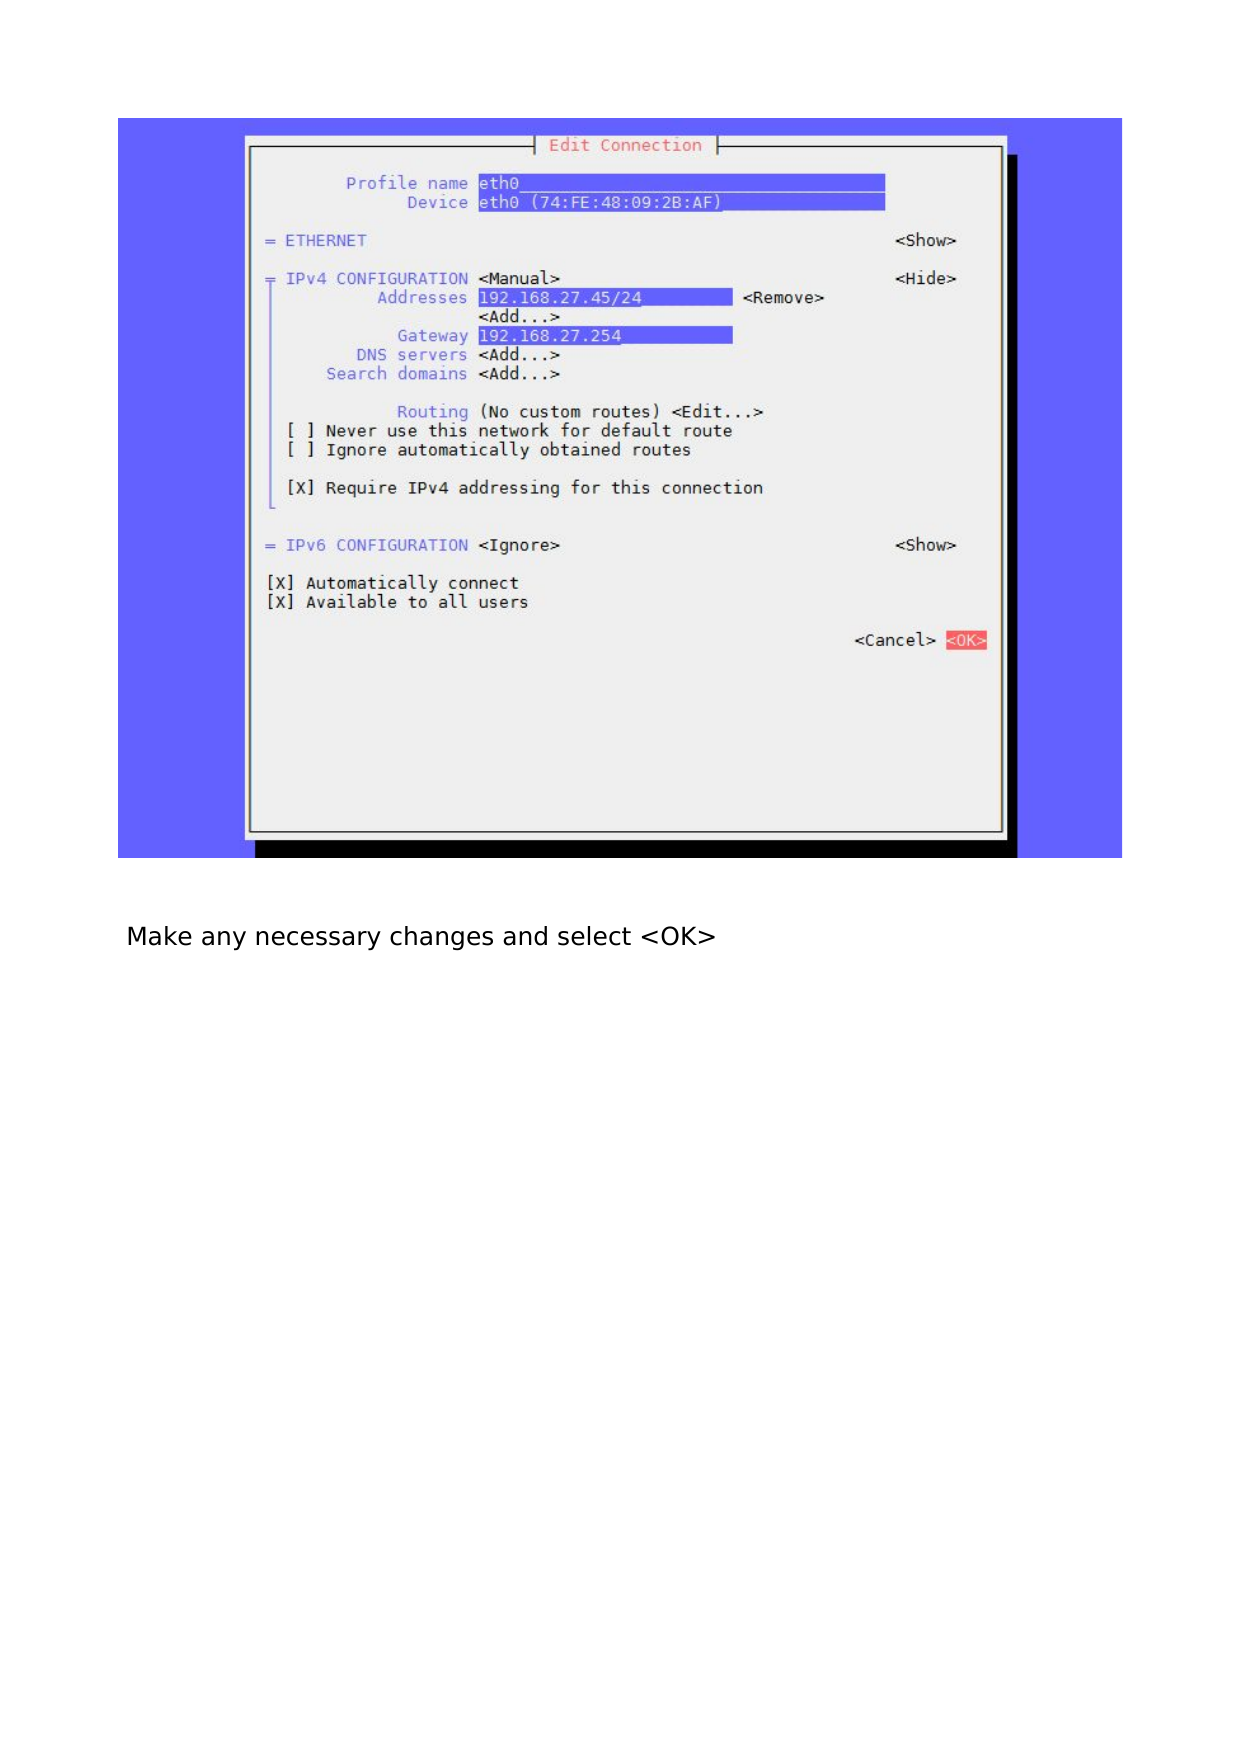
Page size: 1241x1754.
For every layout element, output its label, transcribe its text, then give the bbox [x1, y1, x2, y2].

text Make any necessary changes and select <OK> [118, 858, 1122, 1010]
picture [118, 118, 1123, 858]
